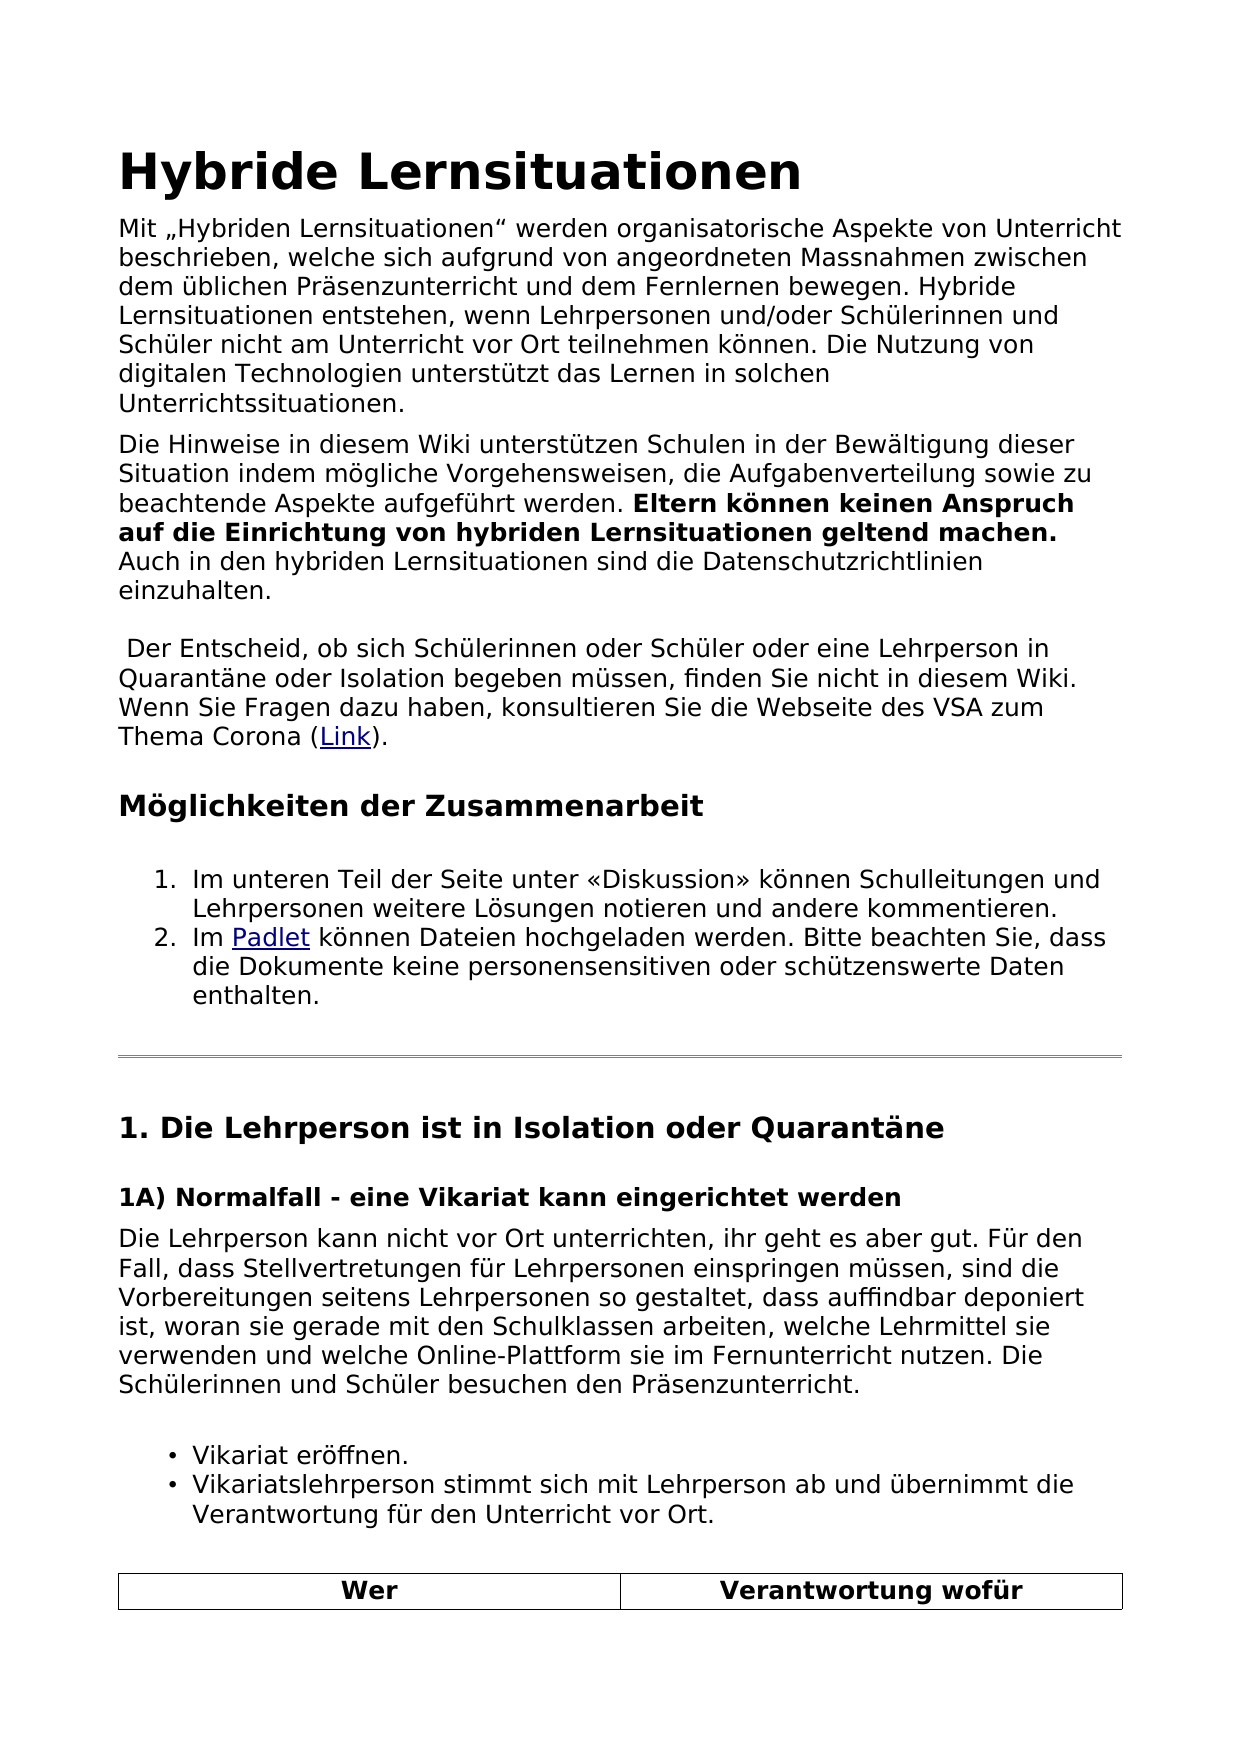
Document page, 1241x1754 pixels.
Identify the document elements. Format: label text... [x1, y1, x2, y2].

subtitle Hybride Lernsituationen [118, 143, 1122, 201]
text Mit „Hybriden Lernsituationen“ werden organisatorische Aspekte von Unterricht beschrieben, welche sich aufgrund von angeordneten Massnahmen zwischen dem üblichen Präsenzunterricht und dem Fernlernen bewegen. Hybride Lernsituationen entstehen, wenn Lehrpersonen und/oder Schülerinnen und Schüler nicht am Unterricht vor Ort teilnehmen können. Die Nutzung von digitalen Technologien unterstützt das Lernen in solchen Unterrichtssituationen. [118, 214, 1122, 418]
text Die Lehrperson kann nicht vor Ort unterrichten, ihr geht es aber gut. Für den Fall, dass Stellvertretungen für Lehrpersonen einspringen müssen, sind die Vorbereitungen seitens Lehrpersonen so gestaltet, dass auffindbar deponiert ist, woran sie gerade mit den Schulklassen arbeiten, welche Lehrmittel sie verwenden und welche Online-Plattform sie im Fernunterricht nutzen. Die Schülerinnen und Schüler besuchen den Präsenzunterricht. [118, 1224, 1122, 1399]
list Im unteren Teil der Seite unter «Diskussion» können Schulleitungen und Lehrpersonen weitere Lösungen notieren und andere kommentieren. [177, 865, 1122, 923]
list Im Padlet können Dateien hochgeladen werden. Bitte beachten Sie, dass die Dokumente keine personensensitiven oder schützenswerte Daten enthalten. [177, 923, 1122, 1011]
subtitle Möglichkeiten der Zusammenarbeit [118, 789, 1122, 823]
table_header Verantwortung wofür [621, 1574, 1122, 1608]
text Die Hinweise in diesem Wiki unterstützen Schulen in der Bewältigung dieser Situation indem mögliche Vorgehensweisen, die Aufgabenverteilung sowie zu beachtende Aspekte aufgeführt werden. Eltern können keinen Anspruch auf die Einrichtung von hybriden Lernsituationen geltend machen. Auch in den hybriden Lernsituationen sind die Datenschutzrichtlinien einzuhalten. Der Entscheid, ob sich Schülerinnen oder Schüler oder eine Lehrperson in Quarantäne oder Isolation begeben müssen, finden Sie nicht in diesem Wiki. Wenn Sie Fragen dazu haben, konsultieren Sie die Webseite des VSA zum Thema Corona (Link). [118, 431, 1122, 751]
list Vikariatslehrperson stimmt sich mit Lehrperson ab und übernimmt die Verantwortung für den Unterricht vor Ort. [177, 1471, 1122, 1529]
subtitle 1. Die Lehrperson ist in Isolation oder Quarantäne [118, 1111, 1122, 1145]
subtitle 1A) Normalfall - eine Vikariat kann eingerichtet werden [118, 1183, 1122, 1212]
table_header Wer [119, 1574, 620, 1608]
list Vikariat eröffnen. [177, 1442, 1122, 1471]
